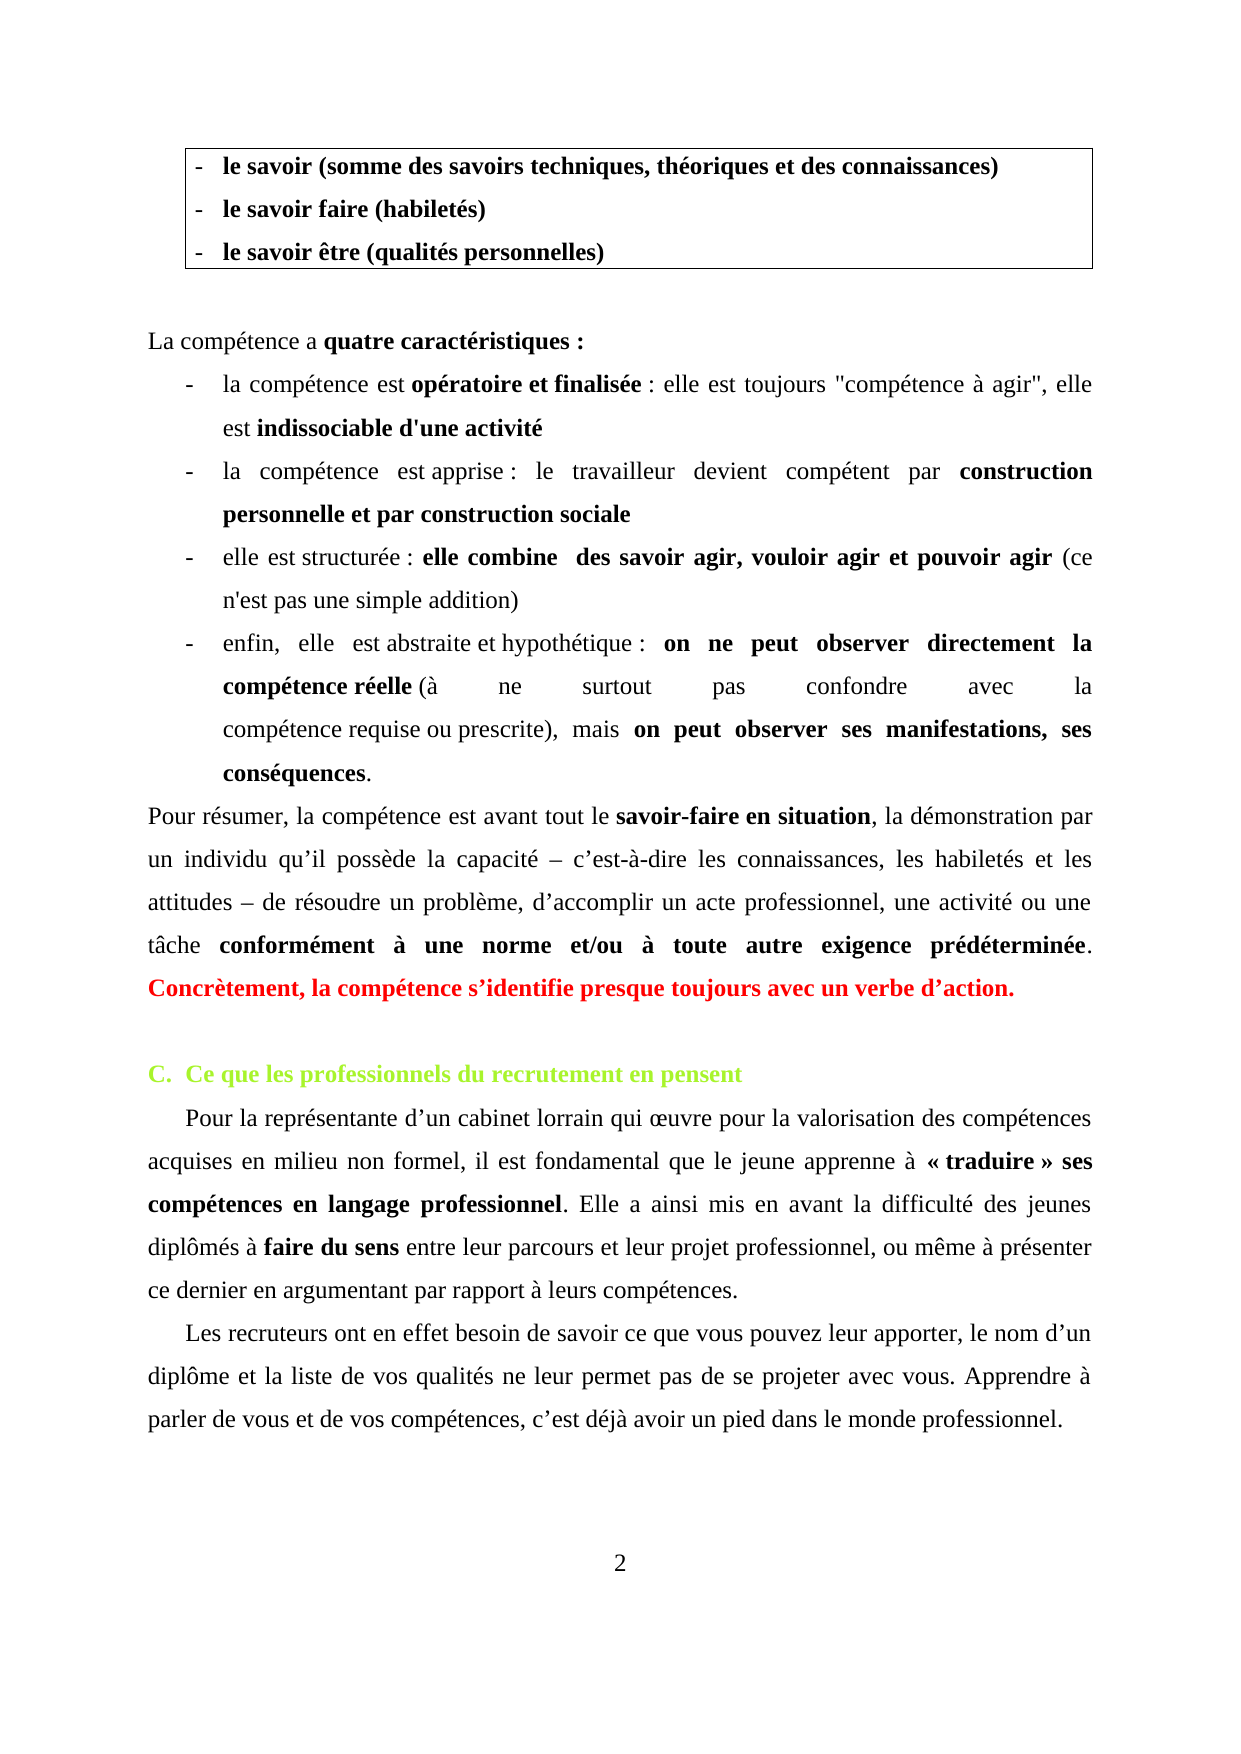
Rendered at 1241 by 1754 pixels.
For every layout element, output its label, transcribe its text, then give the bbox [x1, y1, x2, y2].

list enfin, elle est abstraite et hypothétique : on ne peut observer directement la compétence réelle (à ne surtout pas confondre avec la compétence requise ou prescrite), mais on peut observer ses manifestations, ses conséquences. [185, 628, 1093, 786]
text Les recruteurs ont en effet besoin de savoir ce que vous pouvez leur apporter, le nom d’un diplôme et la liste de vos qualités ne leur permet pas de se projeter avec vous. Apprendre à parler de vous et de vos compétences, c’est déjà avoir un pied dans le monde professionnel. [148, 1318, 1093, 1433]
text La compétence a quatre caractéristiques : [148, 326, 1093, 355]
list le savoir être (qualités personnelles) [186, 234, 1092, 268]
list Ce que les professionnels du recrutement en pensent [148, 1059, 1093, 1088]
text Pour résumer, la compétence est avant tout le savoir-faire en situation, la démonstration par un individu qu’il possède la capacité – c’est-à-dire les connaissances, les habiletés et les attitudes – de résoudre un problème, d’accomplir un acte professionnel, une activité ou une tâche conformément à une norme et/ou à toute autre exigence prédéterminée. Concrètement, la compétence s’identifie presque toujours avec un verbe d’action. [148, 801, 1093, 1002]
text Pour la représentante d’un cabinet lorrain qui œuvre pour la valorisation des compétences acquises en milieu non formel, il est fondamental que le jeune apprenne à « traduire » ses compétences en langage professionnel. Elle a ainsi mis en avant la difficulté des jeunes diplômés à faire du sens entre leur parcours et leur projet professionnel, ou même à présenter ce dernier en argumentant par rapport à leurs compétences. [148, 1103, 1093, 1304]
list le savoir (somme des savoirs techniques, théoriques et des connaissances) [186, 149, 1092, 179]
list le savoir faire (habiletés) [186, 191, 1092, 223]
list la compétence est apprise : le travailleur devient compétent par construction personnelle et par construction sociale [185, 456, 1093, 528]
list elle est structurée : elle combine des savoir agir, vouloir agir et pouvoir agir (ce n'est pas une simple addition) [185, 542, 1093, 614]
list la compétence est opératoire et finalisée : elle est toujours "compétence à agir", elle est indissociable d'une activité [185, 369, 1093, 441]
